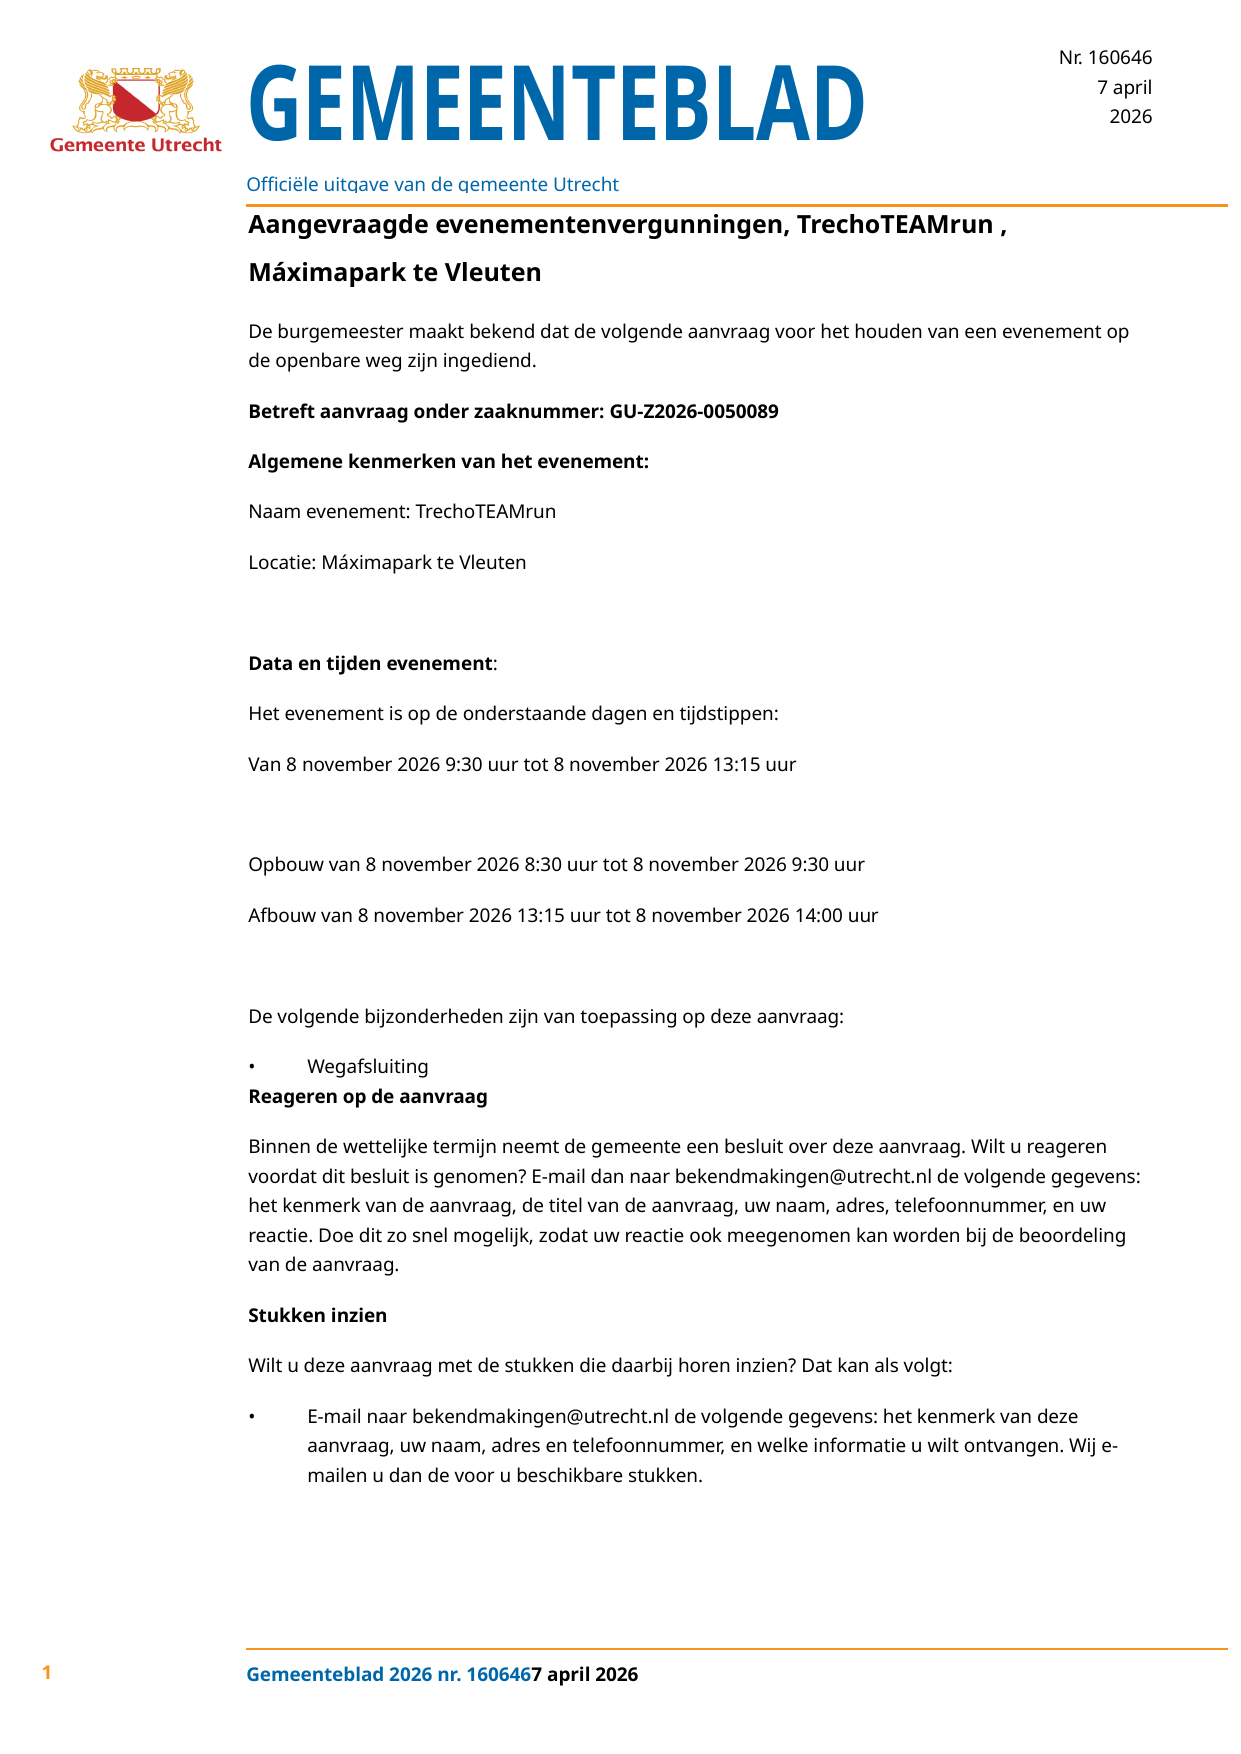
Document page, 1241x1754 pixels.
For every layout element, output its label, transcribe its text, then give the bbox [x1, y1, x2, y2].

list Wegafsluiting [248, 1053, 1152, 1079]
text Opbouw van 8 november 2026 8:30 uur tot 8 november 2026 9:30 uur [248, 852, 1152, 877]
text Algemene kenmerken van het evenement: [248, 448, 1152, 474]
text De burgemeester maakt bekend dat de volgende aanvraag voor het houden van een evenement op de openbare weg zijn ingediend. [248, 318, 1152, 373]
text Aangevraagde evenementenvergunningen, TrechoTEAMrun , Máximapark te Vleuten [248, 207, 1152, 288]
text Wilt u deze aanvraag met de stukken die daarbij horen inzien? Dat kan als volgt: [248, 1352, 1152, 1378]
text Binnen de wettelijke termijn neemt de gemeente een besluit over deze aanvraag. Wilt u reageren voordat dit besluit is genomen? E-mail dan naar bekendmakingen@utrecht.nl de volgende gegevens: het kenmerk van de aanvraag, de titel van de aanvraag, uw naam, adres, telefoonnummer, en uw reactie. Doe dit zo snel mogelijk, zodat uw reactie ook meegenomen kan worden bij de beoordeling van de aanvraag. [248, 1133, 1152, 1277]
text Betreft aanvraag onder zaaknummer: GU-Z2026-0050089 [248, 398, 1152, 424]
text Afbouw van 8 november 2026 13:15 uur tot 8 november 2026 14:00 uur [248, 902, 1152, 928]
text Het evenement is op de onderstaande dagen en tijdstippen: [248, 700, 1152, 726]
text Van 8 november 2026 9:30 uur tot 8 november 2026 13:15 uur [248, 751, 1152, 777]
text Naam evenement: TrechoTEAMrun [248, 499, 1152, 524]
text Data en tijden evenement: [248, 650, 1152, 676]
text De volgende bijzonderheden zijn van toepassing op deze aanvraag: [248, 1003, 1152, 1029]
list E-mail naar bekendmakingen@utrecht.nl de volgende gegevens: het kenmerk van deze aanvraag, uw naam, adres en telefoonnummer, en welke informatie u wilt ontvangen. Wij e-mailen u dan de voor u beschikbare stukken. [248, 1403, 1152, 1488]
text Reageren op de aanvraag [248, 1083, 1152, 1109]
picture [41, 47, 231, 172]
text Stukken inzien [248, 1302, 1152, 1328]
text Locatie: Máximapark te Vleuten [248, 549, 1152, 575]
